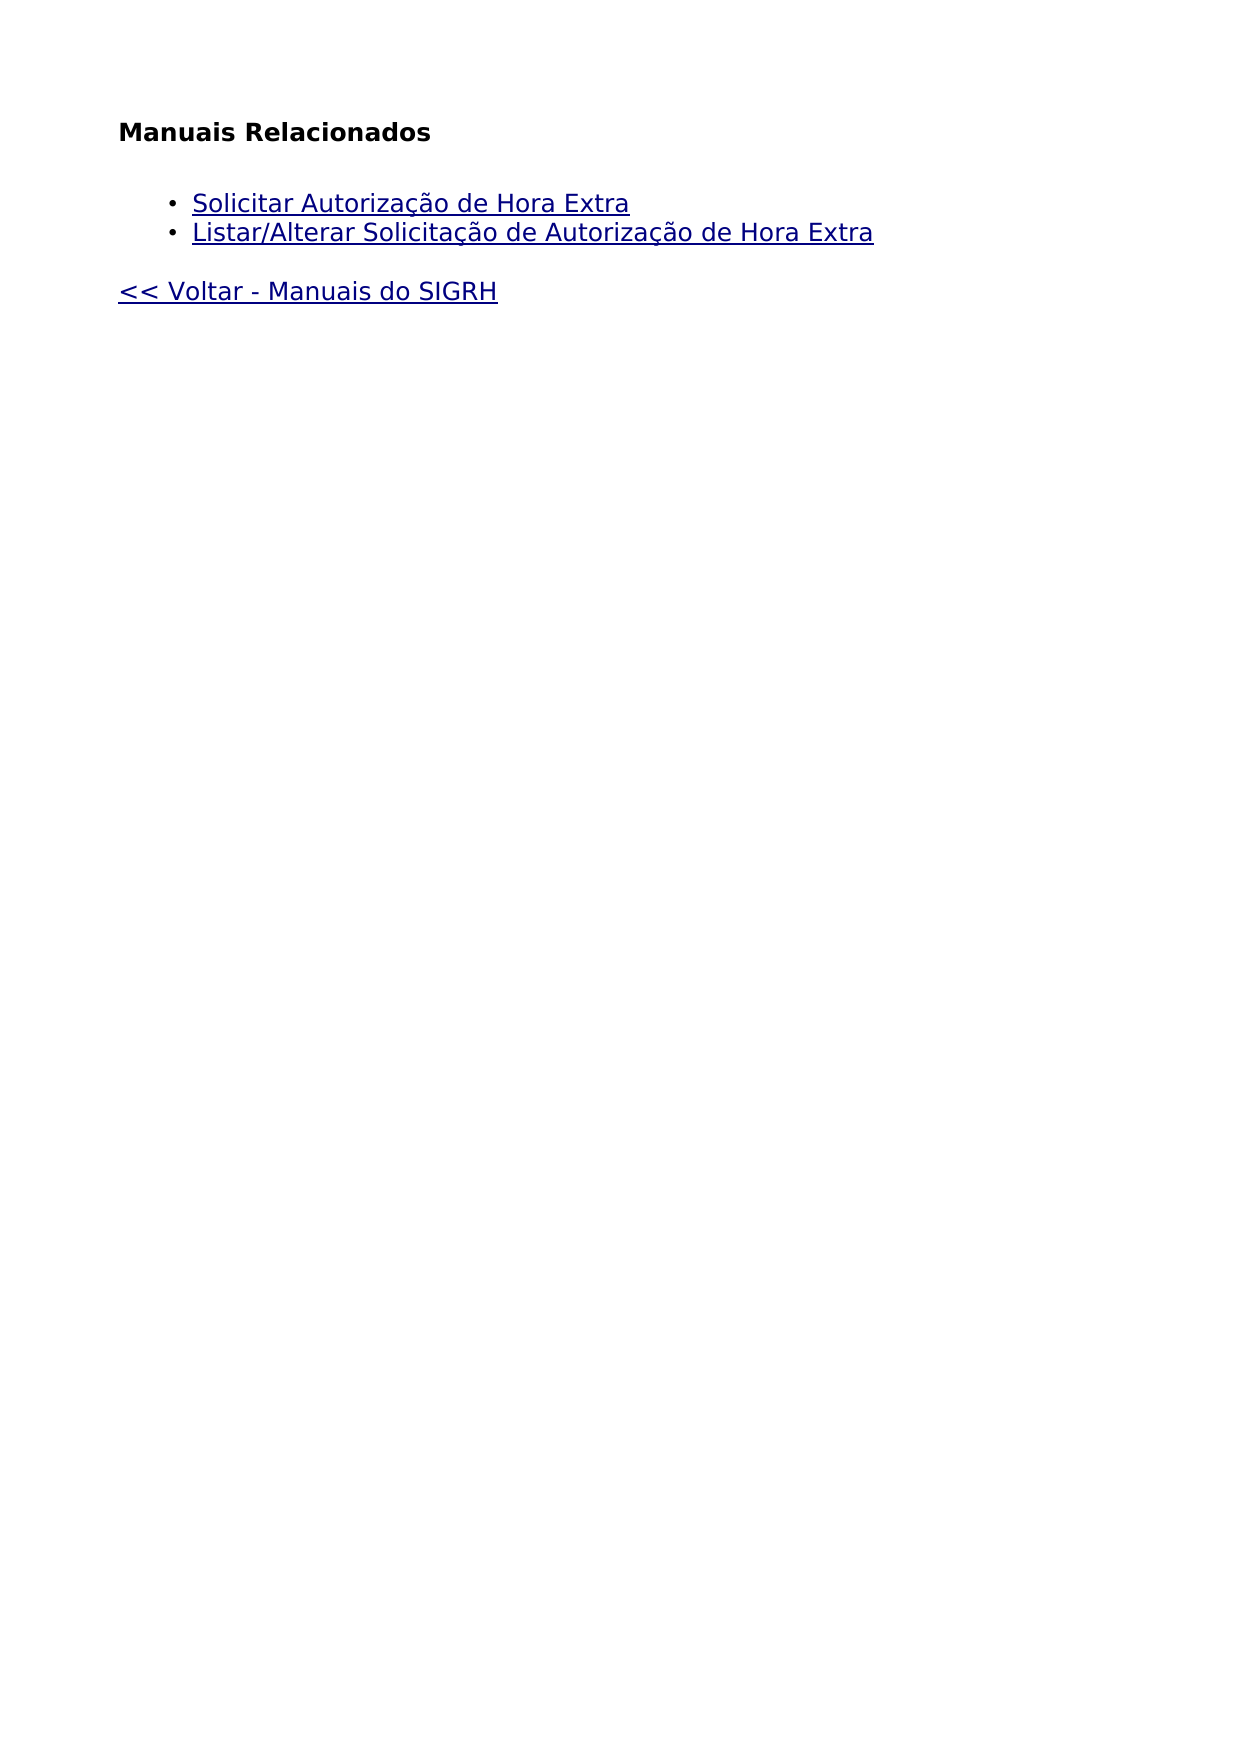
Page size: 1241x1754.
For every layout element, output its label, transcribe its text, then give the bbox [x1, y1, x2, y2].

list Listar/Alterar Solicitação de Autorização de Hora Extra [177, 218, 1122, 248]
text << Voltar - Manuais do SIGRH [118, 277, 1122, 306]
list Solicitar Autorização de Hora Extra [177, 189, 1122, 218]
subtitle Manuais Relacionados [118, 118, 1122, 147]
